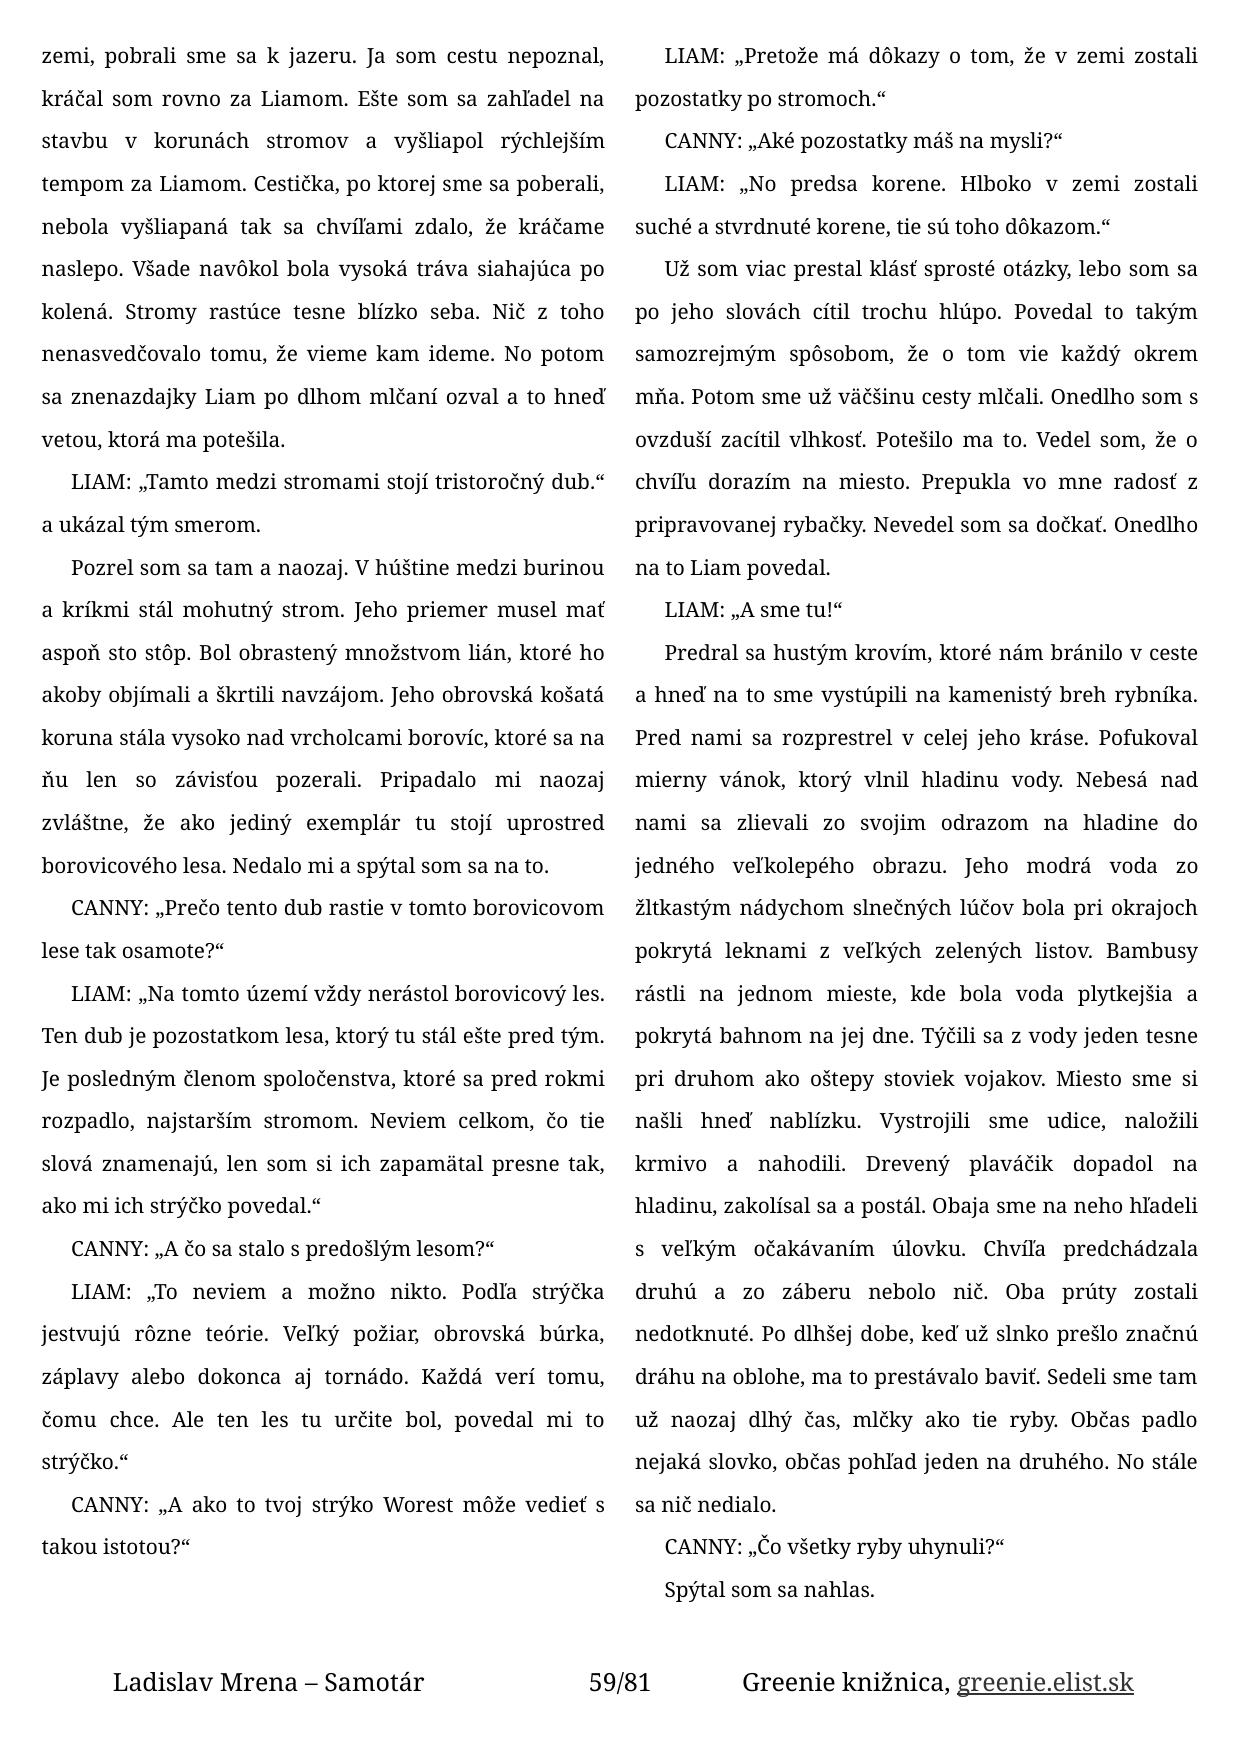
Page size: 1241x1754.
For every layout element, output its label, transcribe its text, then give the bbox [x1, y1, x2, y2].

text LIAM: „Pretože má dôkazy o tom, že v zemi zostali pozostatky po stromoch.“ [635, 41, 1199, 112]
text CANNY: „A čo sa stalo s predošlým lesom?“ [41, 1234, 605, 1263]
text CANNY: „Prečo tento dub rastie v tomto borovicovom lese tak osamote?“ [41, 893, 605, 964]
text LIAM: „To neviem a možno nikto. Podľa strýčka jestvujú rôzne teórie. Veľký požiar, obrovská búrka, záplavy alebo dokonca aj tornádo. Každá verí tomu, čomu chce. Ale ten les tu určite bol, povedal mi to strýčko.“ [41, 1277, 605, 1476]
text Spýtal som sa nahlas. [635, 1575, 1199, 1603]
text CANNY: „A ako to tvoj strýko Worest môže vedieť s takou istotou?“ [41, 1490, 605, 1561]
text LIAM: „No predsa korene. Hlboko v zemi zostali suché a stvrdnuté korene, tie sú toho dôkazom.“ [635, 169, 1199, 240]
text CANNY: „Čo všetky ryby uhynuli?“ [635, 1532, 1199, 1561]
text LIAM: „Tamto medzi stromami stojí tristoročný dub.“ a ukázal tým smerom. [41, 467, 605, 538]
text LIAM: „Na tomto území vždy nerástol borovicový les. Ten dub je pozostatkom lesa, ktorý tu stál ešte pred tým. Je posledným členom spoločenstva, ktoré sa pred rokmi rozpadlo, najstarším stromom. Neviem celkom, čo tie slová znamenajú, len som si ich zapamätal presne tak, ako mi ich strýčko povedal.“ [41, 979, 605, 1220]
text CANNY: „Aké pozostatky máš na mysli?“ [635, 127, 1199, 155]
text Pozrel som sa tam a naozaj. V húštine medzi burinou a kríkmi stál mohutný strom. Jeho priemer musel mať aspoň sto stôp. Bol obrastený množstvom lián, ktoré ho akoby objímali a škrtili navzájom. Jeho obrovská košatá koruna stála vysoko nad vrcholcami borovíc, ktoré sa na ňu len so závisťou pozerali. Pripadalo mi naozaj zvláštne, že ako jediný exemplár tu stojí uprostred borovicového lesa. Nedalo mi a spýtal som sa na to. [41, 553, 605, 879]
text Predral sa hustým krovím, ktoré nám bránilo v ceste a hneď na to sme vystúpili na kamenistý breh rybníka. Pred nami sa rozprestrel v celej jeho kráse. Pofukoval mierny vánok, ktorý vlnil hladinu vody. Nebesá nad nami sa zlievali zo svojim odrazom na hladine do jedného veľkolepého obrazu. Jeho modrá voda zo žltkastým nádychom slnečných lúčov bola pri okrajoch pokrytá leknami z veľkých zelených listov. Bambusy rástli na jednom mieste, kde bola voda plytkejšia a pokrytá bahnom na jej dne. Týčili sa z vody jeden tesne pri druhom ako oštepy stoviek vojakov. Miesto sme si našli hneď nablízku. Vystrojili sme udice, naložili krmivo a nahodili. Drevený plaváčik dopadol na hladinu, zakolísal sa a postál. Obaja sme na neho hľadeli s veľkým očakávaním úlovku. Chvíľa predchádzala druhú a zo záberu nebolo nič. Oba prúty zostali nedotknuté. Po dlhšej dobe, keď už slnko prešlo značnú dráhu na oblohe, ma to prestávalo baviť. Sedeli sme tam už naozaj dlhý čas, mlčky ako tie ryby. Občas padlo nejaká slovko, občas pohľad jeden na druhého. No stále sa nič nedialo. [635, 638, 1199, 1518]
text Už som viac prestal klásť sprosté otázky, lebo som sa po jeho slovách cítil trochu hlúpo. Povedal to takým samozrejmým spôsobom, že o tom vie každý okrem mňa. Potom sme už väčšinu cesty mlčali. Onedlho som s ovzduší zacítil vlhkosť. Potešilo ma to. Vedel som, že o chvíľu dorazím na miesto. Prepukla vo mne radosť z pripravovanej rybačky. Nevedel som sa dočkať. Onedlho na to Liam povedal. [635, 254, 1199, 581]
text zemi, pobrali sme sa k jazeru. Ja som cestu nepoznal, kráčal som rovno za Liamom. Ešte som sa zahľadel na stavbu v korunách stromov a vyšliapol rýchlejším tempom za Liamom. Cestička, po ktorej sme sa poberali, nebola vyšliapaná tak sa chvíľami zdalo, že kráčame naslepo. Všade navôkol bola vysoká tráva siahajúca po kolená. Stromy rastúce tesne blízko seba. Nič z toho nenasvedčovalo tomu, že vieme kam ideme. No potom sa znenazdajky Liam po dlhom mlčaní ozval a to hneď vetou, ktorá ma potešila. [41, 41, 605, 453]
text LIAM: „A sme tu!“ [635, 595, 1199, 624]
